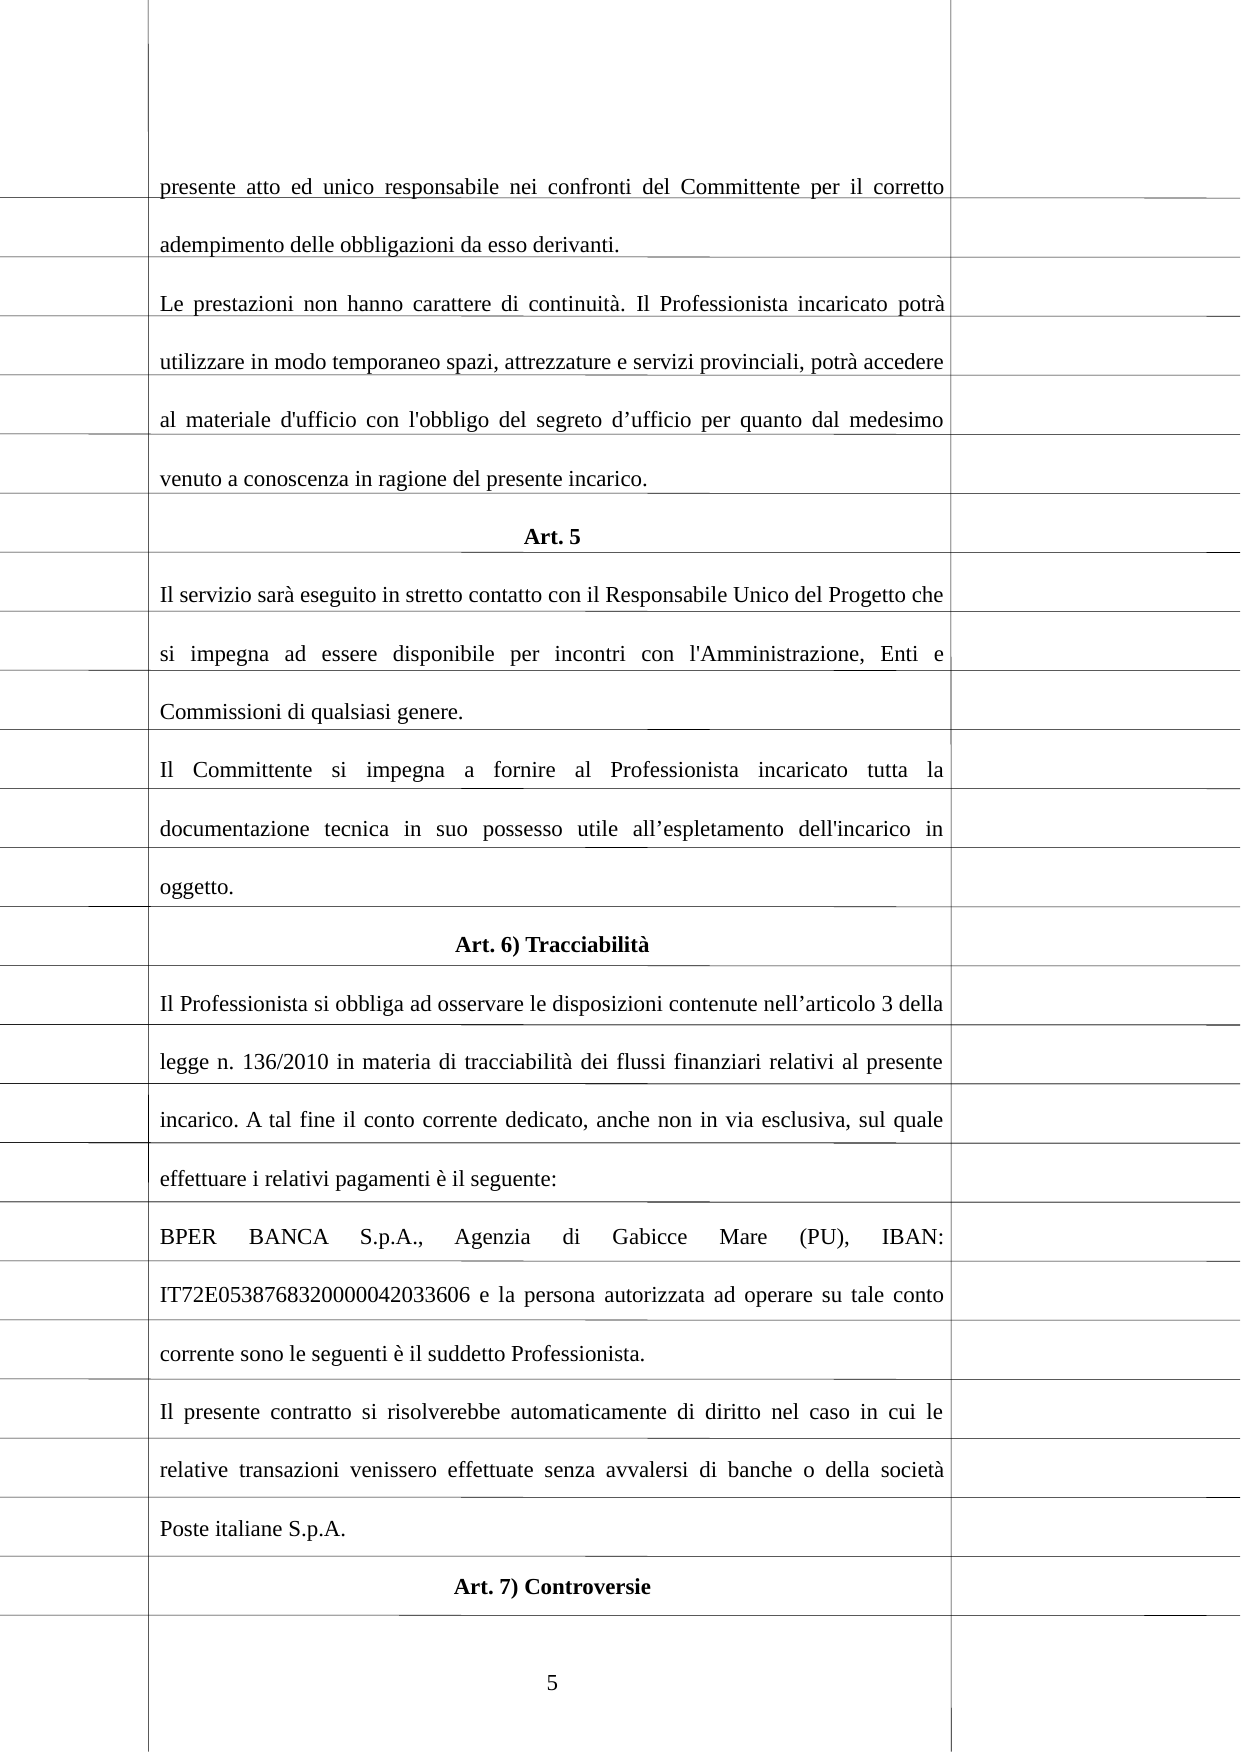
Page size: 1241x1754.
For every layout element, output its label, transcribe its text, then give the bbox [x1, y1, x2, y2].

text BPER BANCA S.p.A., Agenzia di Gabicce Mare (PU), IBAN: IT72E0538768320000042033606 e la persona autorizzata ad operare su tale conto corrente sono le seguenti è il suddetto Professionista. [159, 1198, 945, 1373]
text presente atto ed unico responsabile nei confronti del Committente per il corretto adempimento delle obbligazioni da esso derivanti. [159, 148, 945, 264]
text Il presente contratto si risolverebbe automaticamente di diritto nel caso in cui le relative transazioni venissero effettuate senza avvalersi di banche o della società Poste italiane S.p.A. [159, 1373, 945, 1548]
text Art. 5 [159, 498, 945, 556]
text Art. 6) Tracciabilità [159, 906, 945, 964]
text Il Professionista si obbliga ad osservare le disposizioni contenute nell’articolo 3 della legge n. 136/2010 in materia di tracciabilità dei flussi finanziari relativi al presente incarico. A tal fine il conto corrente dedicato, anche non in via esclusiva, sul quale effettuare i relativi pagamenti è il seguente: [159, 964, 945, 1198]
text Le prestazioni non hanno carattere di continuità. Il Professionista incaricato potrà utilizzare in modo temporaneo spazi, attrezzature e servizi provinciali, potrà accedere al materiale d'ufficio con l'obbligo del segreto d’ufficio per quanto dal medesimo venuto a conoscenza in ragione del presente incarico. [159, 264, 945, 498]
text Il servizio sarà eseguito in stretto contatto con il Responsabile Unico del Progetto che si impegna ad essere disponibile per incontri con l'Amministrazione, Enti e Commissioni di qualsiasi genere. [159, 556, 945, 731]
text Art. 7) Controversie [159, 1548, 945, 1606]
text Il Committente si impegna a fornire al Professionista incaricato tutta la documentazione tecnica in suo possesso utile all’espletamento dell'incarico in oggetto. [159, 731, 945, 906]
